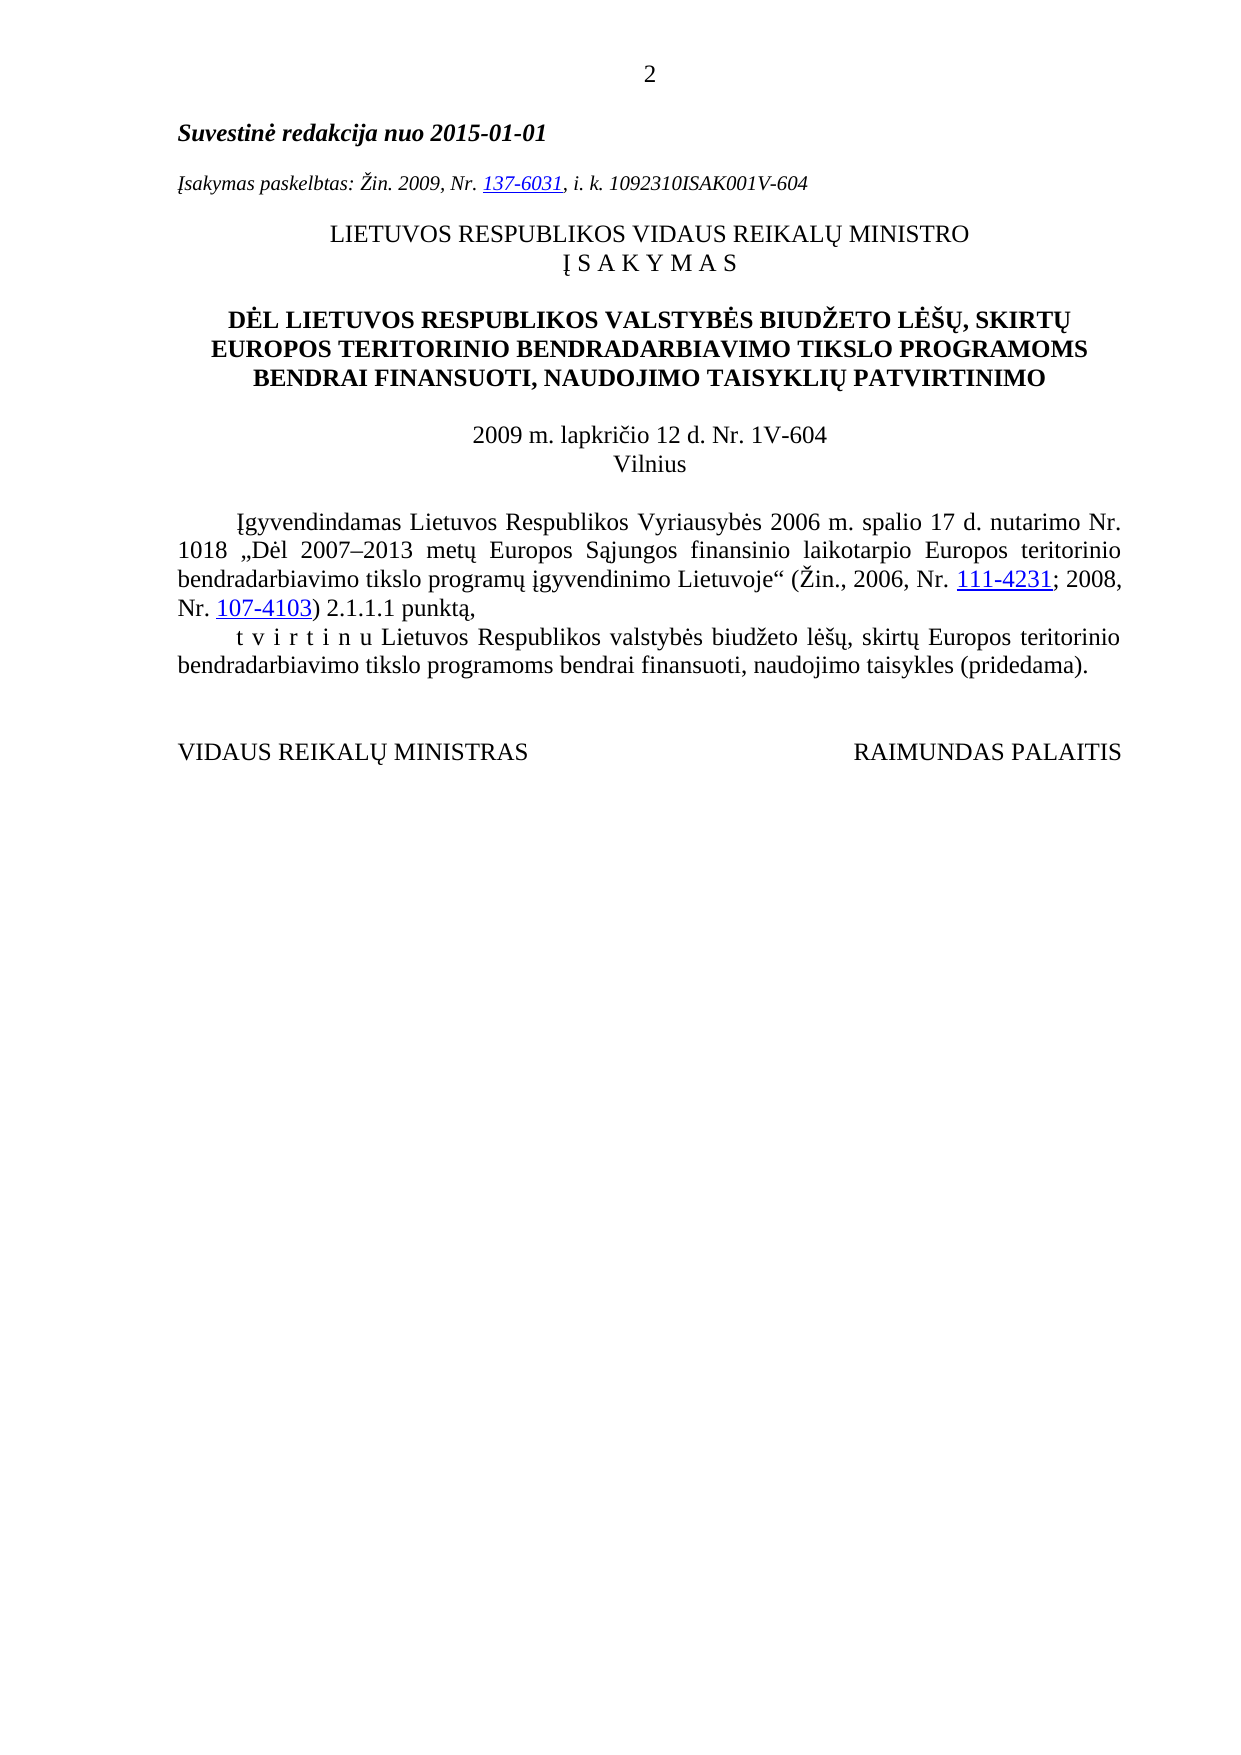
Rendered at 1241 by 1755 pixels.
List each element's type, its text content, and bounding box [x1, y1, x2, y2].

text Suvestinė redakcija nuo 2015-01-01 [177, 118, 1122, 147]
text Įsakymas paskelbtas: Žin. 2009, Nr. 137-6031, i. k. 1092310ISAK001V-604 [177, 171, 1122, 195]
text Vidaus reikalų ministras Raimundas Palaitis [177, 737, 1122, 765]
text Įgyvendindamas Lietuvos Respublikos Vyriausybės 2006 m. spalio 17 d. nutarimo Nr. 1018 „Dėl 2007–2013 metų Europos Sąjungos finansinio laikotarpio Europos teritorinio bendradarbiavimo tikslo programų įgyvendinimo Lietuvoje“ (Žin., 2006, Nr. 111-4231; 2008, Nr. 107-4103) 2.1.1.1 punktą, [177, 507, 1122, 622]
text t v i r t i n u Lietuvos Respublikos valstybės biudžeto lėšų, skirtų Europos teritorinio bendradarbiavimo tikslo programoms bendrai finansuoti, naudojimo taisykles (pridedama). [177, 622, 1122, 679]
text 2009 m. lapkričio 12 d. Nr. 1V-604 [177, 420, 1122, 449]
text Vilnius [177, 449, 1122, 478]
text Į S A K Y M A S [177, 248, 1122, 277]
text DĖL LIETUVOS RESPUBLIKOS Valstybės biudžeto lėšų, skirtų europos teritorinio bendradarbiavimo tikslo programoms bendrai finansuoti, naudojimo taisyklių patvirtinimo [177, 305, 1122, 392]
text LIETUVOS RESPUBLIKOS VIDAUS REIKALŲ MINISTRO [177, 219, 1122, 248]
